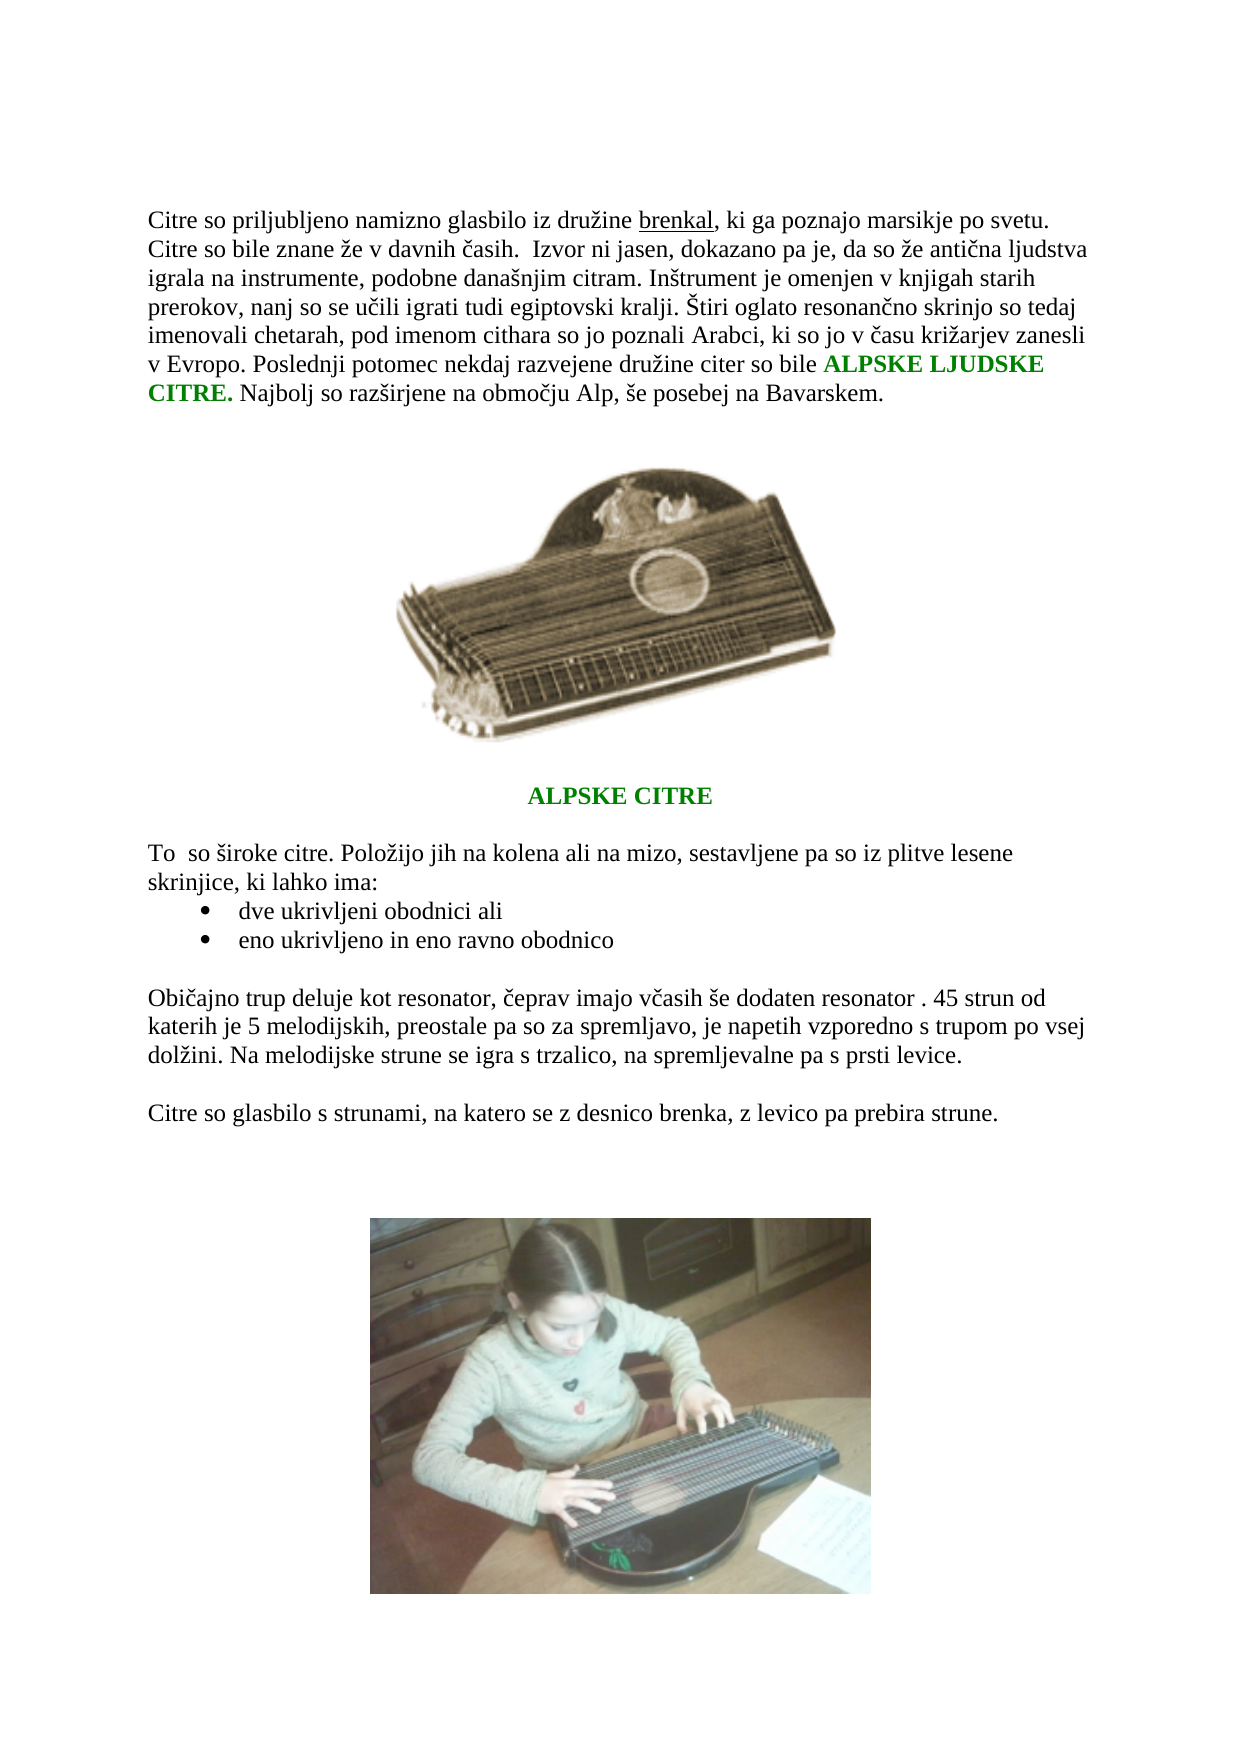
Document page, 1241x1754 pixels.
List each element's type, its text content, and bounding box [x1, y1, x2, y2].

list eno ukrivljeno in eno ravno obodnico [201, 925, 1093, 953]
text Citre so glasbilo s strunami, na katero se z desnico brenka, z levico pa prebira strune. [148, 1098, 1093, 1127]
text Citre so priljubljeno namizno glasbilo iz družine brenkal, ki ga poznajo marsikje po svetu. Citre so bile znane že v davnih časih. Izvor ni jasen, dokazano pa je, da so že antična ljudstva igrala na instrumente, podobne današnjim citram. Inštrument je omenjen v knjigah starih prerokov, nanj so se učili igrati tudi egiptovski kralji. Štiri oglato resonančno skrinjo so tedaj imenovali chetarah, pod imenom cithara so jo poznali Arabci, ki so jo v času križarjev zanesli v Evropo. Poslednji potomec nekdaj razvejene družine citer so bile ALPSKE LJUDSKE CITRE. Najbolj so razširjene na območju Alp, še posebej na Bavarskem. [148, 206, 1093, 407]
text To so široke citre. Položijo jih na kolena ali na mizo, sestavljene pa so iz plitve lesene skrinjice, ki lahko ima: [148, 838, 1093, 896]
text Običajno trup deluje kot resonator, čeprav imajo včasih še dodaten resonator . 45 strun od katerih je 5 melodijskih, preostale pa so za spremljavo, je napetih vzporedno s trupom po vsej dolžini. Na melodijske strune se igra s trzalico, na spremljevalne pa s prsti levice. [148, 983, 1093, 1069]
list dve ukrivljeni obodnici ali [201, 896, 1093, 925]
picture [372, 465, 842, 748]
picture [370, 1218, 871, 1594]
text ALPSKE CITRE [148, 781, 1093, 810]
